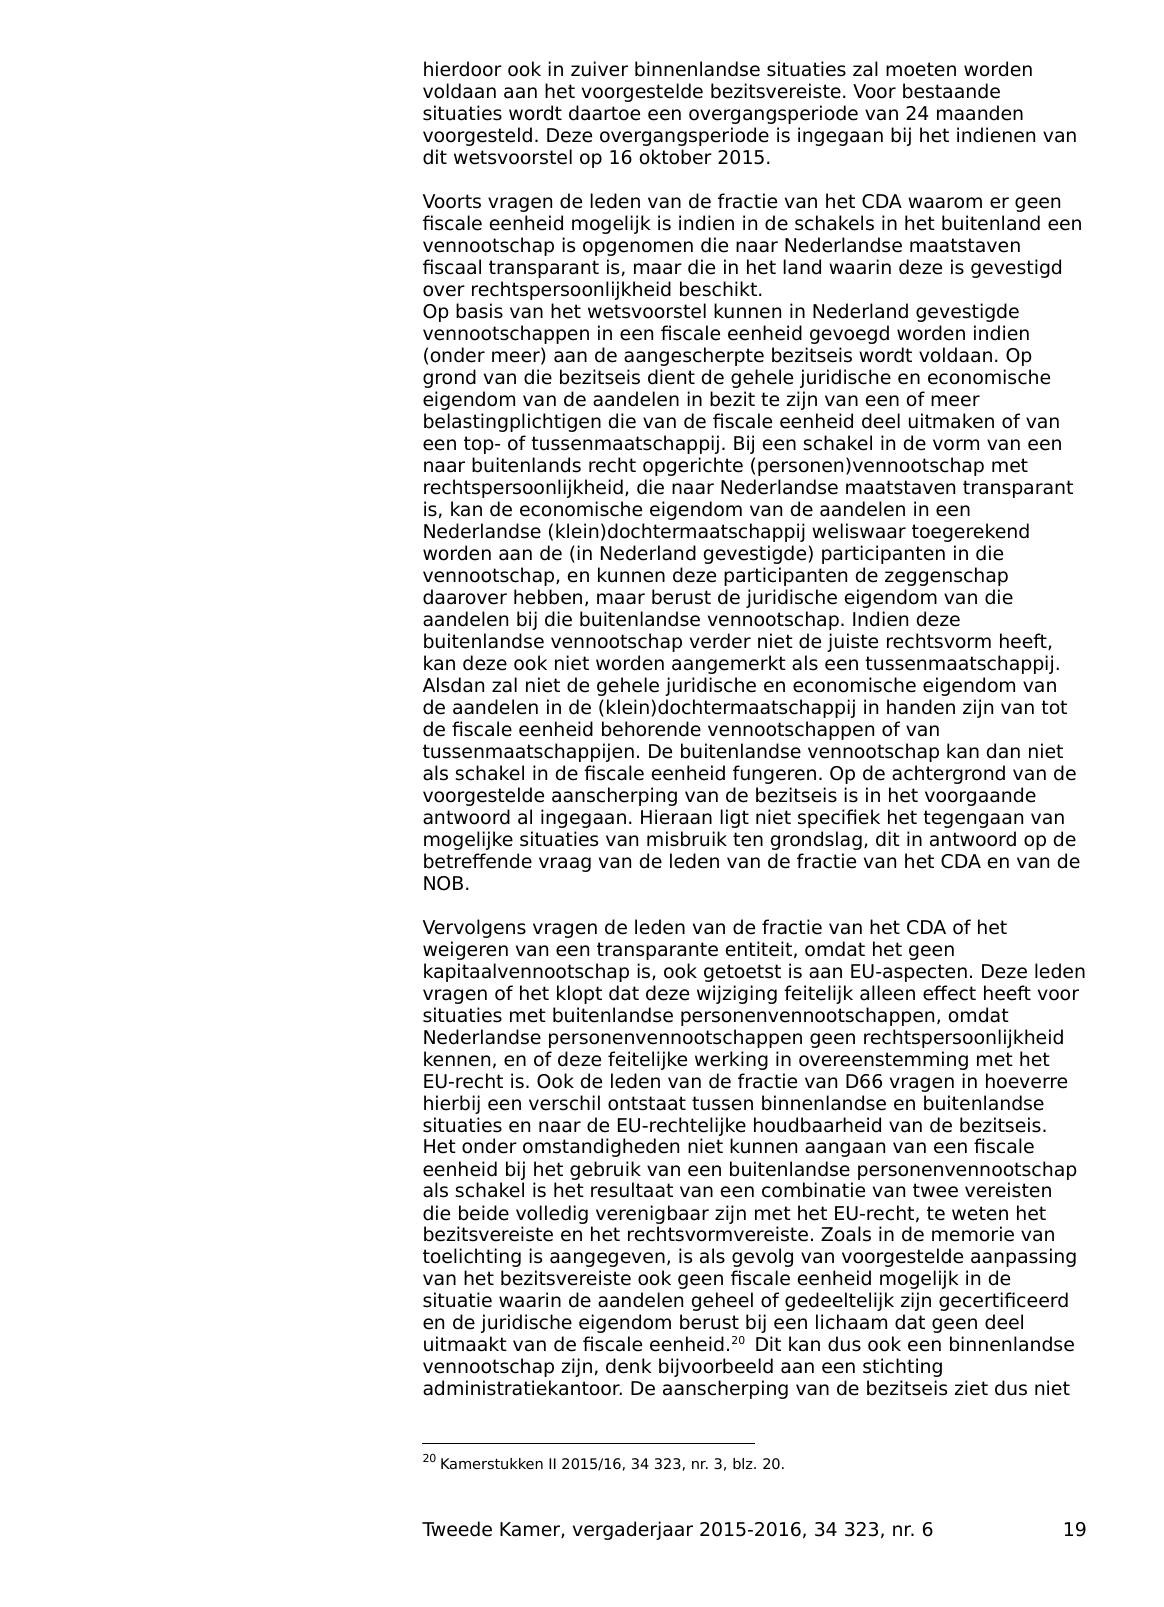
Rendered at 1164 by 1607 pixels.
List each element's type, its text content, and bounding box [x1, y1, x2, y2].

text Op basis van het wetsvoorstel kunnen in Nederland gevestigde vennootschappen in een fiscale eenheid gevoegd worden indien (onder meer) aan de aangescherpte bezitseis wordt voldaan. Op grond van die bezitseis dient de gehele juridische en economische eigendom van de aandelen in bezit te zijn van een of meer belastingplichtigen die van de fiscale eenheid deel uitmaken of van een top- of tussenmaatschappij. Bij een schakel in de vorm van een naar buitenlands recht opgerichte (personen)vennootschap met rechtspersoonlijkheid, die naar Nederlandse maatstaven transparant is, kan de economische eigendom van de aandelen in een Nederlandse (klein)dochtermaatschappij weliswaar toegerekend worden aan de (in Nederland gevestigde) participanten in die vennootschap, en kunnen deze participanten de zeggenschap daarover hebben, maar berust de juridische eigendom van die aandelen bij die buitenlandse vennootschap. Indien deze buitenlandse vennootschap verder niet de juiste rechtsvorm heeft, kan deze ook niet worden aangemerkt als een tussenmaatschappij. Alsdan zal niet de gehele juridische en economische eigendom van de aandelen in de (klein)dochtermaatschappij in handen zijn van tot de fiscale eenheid behorende vennootschappen of van tussenmaatschappijen. De buitenlandse vennootschap kan dan niet als schakel in de fiscale eenheid fungeren. Op de achtergrond van de voorgestelde aanscherping van de bezitseis is in het voorgaande antwoord al ingegaan. Hieraan ligt niet specifiek het tegengaan van mogelijke situaties van misbruik ten grondslag, dit in antwoord op de betreffende vraag van de leden van de fractie van het CDA en van de NOB. [422, 301, 1087, 894]
text Het onder omstandigheden niet kunnen aangaan van een fiscale eenheid bij het gebruik van een buitenlandse personenvennootschap als schakel is het resultaat van een combinatie van twee vereisten die beide volledig verenigbaar zijn met het EU-recht, te weten het bezitsvereiste en het rechtsvormvereiste. Zoals in de memorie van toelichting is aangegeven, is als gevolg van voorgestelde aanpassing van het bezitsvereiste ook geen fiscale eenheid mogelijk in de situatie waarin de aandelen geheel of gedeeltelijk zijn gecertificeerd en de juridische eigendom berust bij een lichaam dat geen deel uitmaakt van de fiscale eenheid. Dit kan dus ook een binnenlandse vennootschap zijn, denk bijvoorbeeld aan een stichting administratiekantoor. De aanscherping van de bezitseis ziet dus niet [422, 1136, 1087, 1400]
text Vervolgens vragen de leden van de fractie van het CDA of het weigeren van een transparante entiteit, omdat het geen kapitaalvennootschap is, ook getoetst is aan EU-aspecten. Deze leden vragen of het klopt dat deze wijziging feitelijk alleen effect heeft voor situaties met buitenlandse personenvennootschappen, omdat Nederlandse personenvennootschappen geen rechtspersoonlijkheid kennen, en of deze feitelijke werking in overeenstemming met het EU-recht is. Ook de leden van de fractie van D66 vragen in hoeverre hierbij een verschil ontstaat tussen binnenlandse en buitenlandse situaties en naar de EU-rechtelijke houdbaarheid van de bezitseis. [422, 917, 1087, 1136]
text Kamerstukken II 2015/16, 34 323, nr. 3, blz. 20. [422, 1452, 1087, 1474]
text hierdoor ook in zuiver binnenlandse situaties zal moeten worden voldaan aan het voorgestelde bezitsvereiste. Voor bestaande situaties wordt daartoe een overgangsperiode van 24 maanden voorgesteld. Deze overgangsperiode is ingegaan bij het indienen van dit wetsvoorstel op 16 oktober 2015. [422, 59, 1087, 169]
text Voorts vragen de leden van de fractie van het CDA waarom er geen fiscale eenheid mogelijk is indien in de schakels in het buitenland een vennootschap is opgenomen die naar Nederlandse maatstaven fiscaal transparant is, maar die in het land waarin deze is gevestigd over rechtspersoonlijkheid beschikt. [422, 191, 1087, 301]
